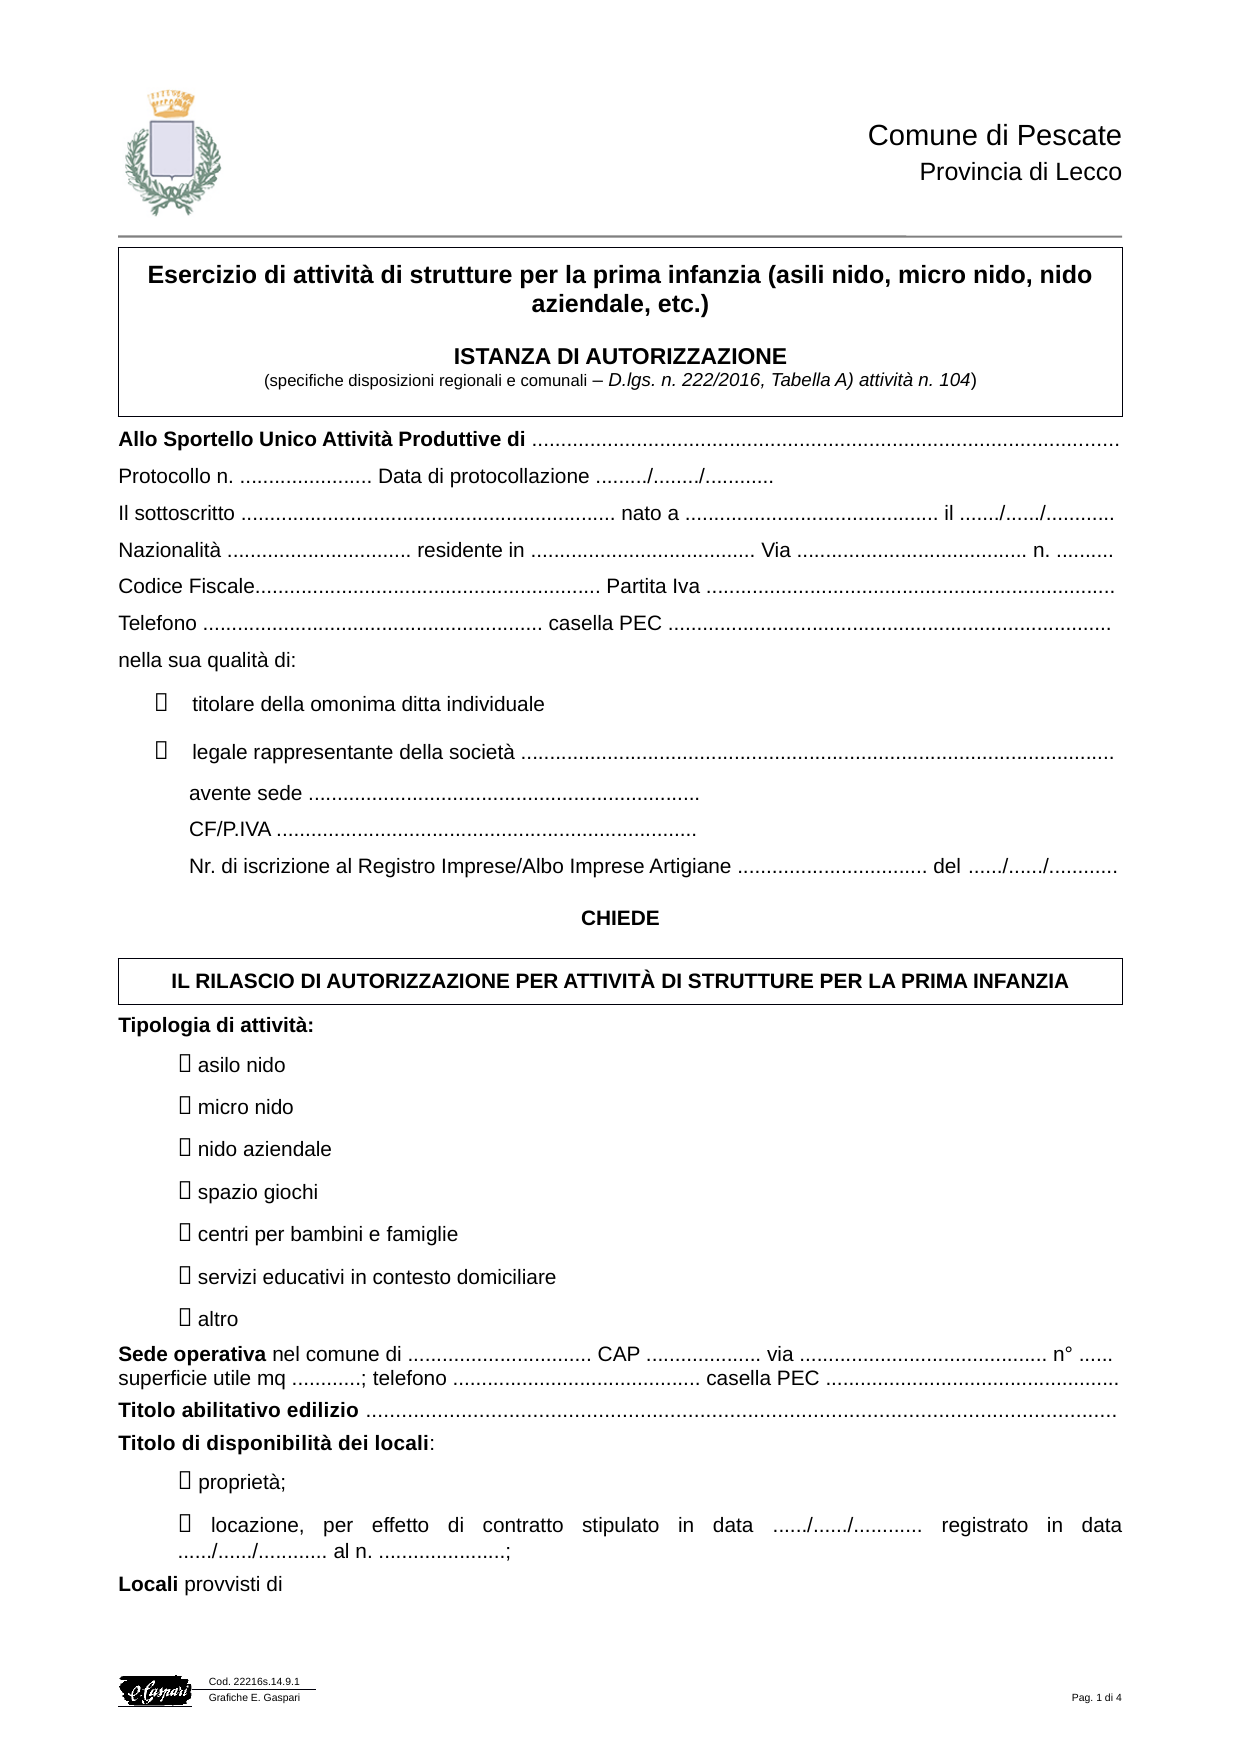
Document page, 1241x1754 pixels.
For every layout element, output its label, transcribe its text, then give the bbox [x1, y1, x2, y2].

text Comune di Pescate [224, 118, 1122, 152]
text  centri per bambini e famiglie [177, 1215, 1122, 1249]
text  altro [177, 1300, 1122, 1334]
text Sede operativa nel comune di ................................ CAP .................... via ........................................... n° ...... superficie utile mq ............; telefono ........................................... casella PEC ................................................... [118, 1342, 1122, 1390]
text Telefono ........................................................... casella PEC ............................................................................. [118, 611, 1122, 635]
text avente sede .................................................................... [189, 780, 1122, 804]
text Allo Sportello Unico Attività Produttive di [118, 427, 1122, 451]
text Codice Fiscale............................................................ Partita Iva ....................................................................... [118, 574, 1122, 598]
text Il sottoscritto ................................................................. nato a ............................................ il ......./....../............ [118, 501, 1122, 525]
text Titolo abilitativo edilizio .............................................................................................................................. [118, 1398, 1122, 1422]
text Protocollo n. ....................... Data di protocollazione ........./......../............ [118, 464, 1122, 488]
text Provincia di Lecco [224, 157, 1122, 185]
text Tipologia di attività: [118, 1013, 1122, 1037]
text  micro nido [177, 1088, 1122, 1122]
text CF/P.IVA ......................................................................... [189, 817, 1122, 841]
text nella sua qualità di: [118, 648, 1122, 672]
table_header IL RILASCIO DI AUTORIZZAZIONE PER ATTIVITÀ DI STRUTTURE PER LA PRIMA INFANZIA [119, 959, 1122, 1004]
text  spazio giochi [177, 1172, 1122, 1207]
text  locazione, per effetto di contratto stipulato in data ....../....../............ registrato in data ....../....../............ al n. ......................; [177, 1505, 1122, 1563]
text  proprietà; [177, 1463, 1122, 1497]
text  titolare della omonima ditta individuale [153, 685, 1122, 719]
text CHIEDE [118, 906, 1122, 930]
picture [122, 87, 224, 219]
table_header Esercizio di attività di strutture per la prima infanzia (asili nido, micro nido, nido aziendale, etc.) ISTANZA DI AUTORIZZAZIONE (specifiche disposizioni regionali e comunali – D.lgs. n. 222/2016, Tabella A) attività n. 104) [119, 248, 1122, 416]
text Nr. di iscrizione al Registro Imprese/Albo Imprese Artigiane ................................. del ....../....../............ [189, 854, 1122, 878]
text  asilo nido [177, 1045, 1122, 1079]
picture [118, 1674, 192, 1706]
text Locali provvisti di [118, 1572, 1122, 1596]
text Nazionalità ................................ residente in ....................................... Via ........................................ n. .......... [118, 538, 1122, 562]
text  servizi educativi in contesto domiciliare [177, 1257, 1122, 1291]
text Titolo di disponibilità dei locali: [118, 1431, 1122, 1454]
text  legale rappresentante della società ....................................................................................................... [153, 732, 1122, 767]
text  nido aziendale [177, 1130, 1122, 1164]
